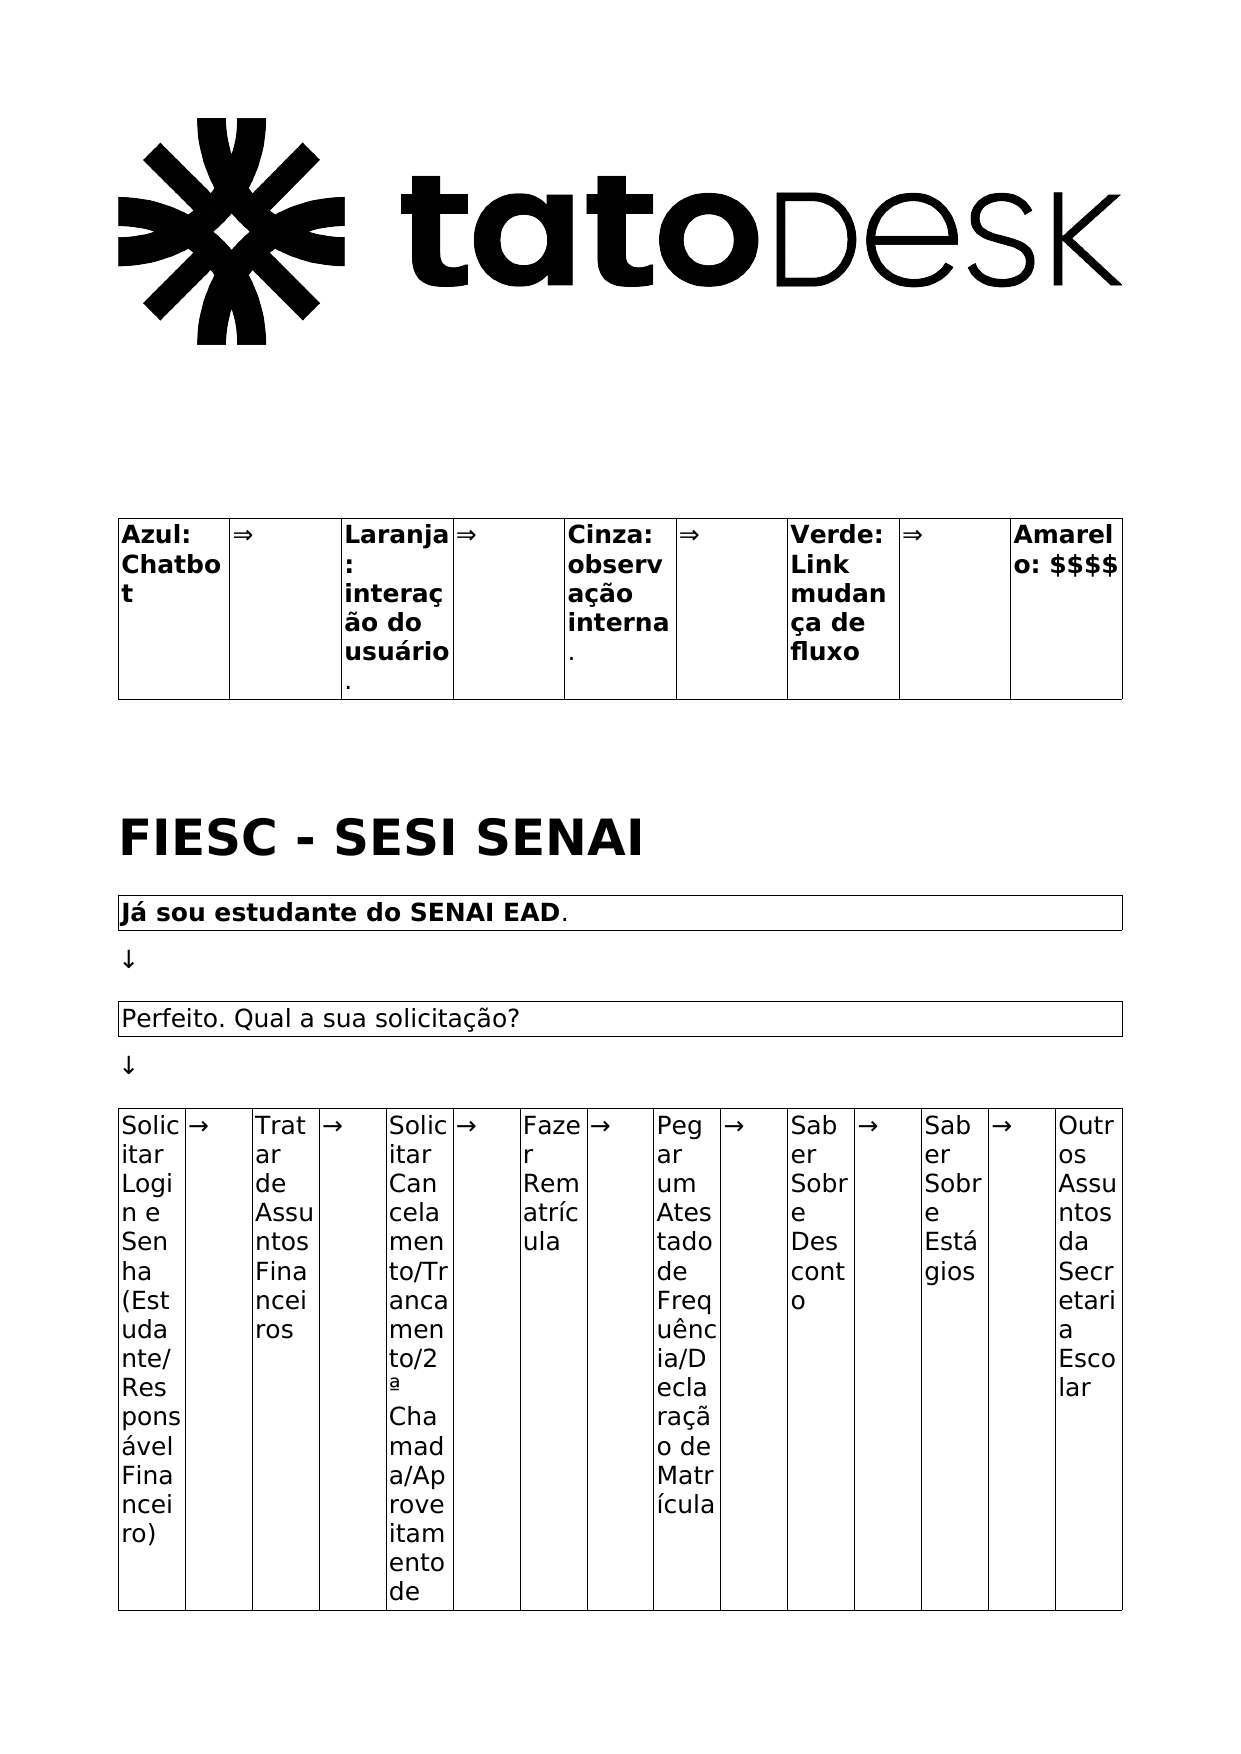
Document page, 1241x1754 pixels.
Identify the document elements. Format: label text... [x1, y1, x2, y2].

table_header ⇒ [677, 519, 787, 699]
table_header Azul: Chatbot [119, 519, 229, 699]
table_header → [989, 1109, 1055, 1609]
table_header Perfeito. Qual a sua solicitação? [119, 1002, 1122, 1036]
table_header Verde: Link mudança de fluxo [788, 519, 899, 699]
table_header Tratar de Assuntos Financeiros [253, 1109, 319, 1609]
table_header Saber Sobre Desconto [788, 1109, 854, 1609]
table_header → [721, 1109, 787, 1609]
text ↓ [118, 1051, 1122, 1081]
table_header Amarelo: $$$$ [1011, 519, 1122, 699]
table_header Laranja: interação do usuário. [342, 519, 453, 699]
table_header Outros Assuntos da Secretaria Escolar [1056, 1109, 1122, 1609]
table_header → [588, 1109, 653, 1609]
subtitle FIESC - SESI SENAI [118, 809, 1122, 868]
table_header → [855, 1109, 921, 1609]
table_header ⇒ [230, 519, 341, 699]
table_header → [454, 1109, 520, 1609]
table_header Solicitar Cancelamento/Trancamento/2ª Chamada/Aproveitamento de [387, 1109, 453, 1609]
table_header ⇒ [454, 519, 564, 699]
picture [118, 118, 1123, 345]
table_header Pegar um Atestado de Frequência/Declaração de Matrícula [654, 1109, 720, 1609]
table_header Já sou estudante do SENAI EAD. [119, 896, 1122, 930]
table_header → [320, 1109, 386, 1609]
table_header Cinza: observação interna. [565, 519, 676, 699]
text ↓ [118, 945, 1122, 974]
table_header Fazer Rematrícula [521, 1109, 587, 1609]
table_header Saber Sobre Estágios [922, 1109, 988, 1609]
table_header → [186, 1109, 252, 1609]
table_header ⇒ [900, 519, 1010, 699]
table_header Solicitar Login e Senha (Estudante/Responsável Financeiro) [119, 1109, 185, 1609]
